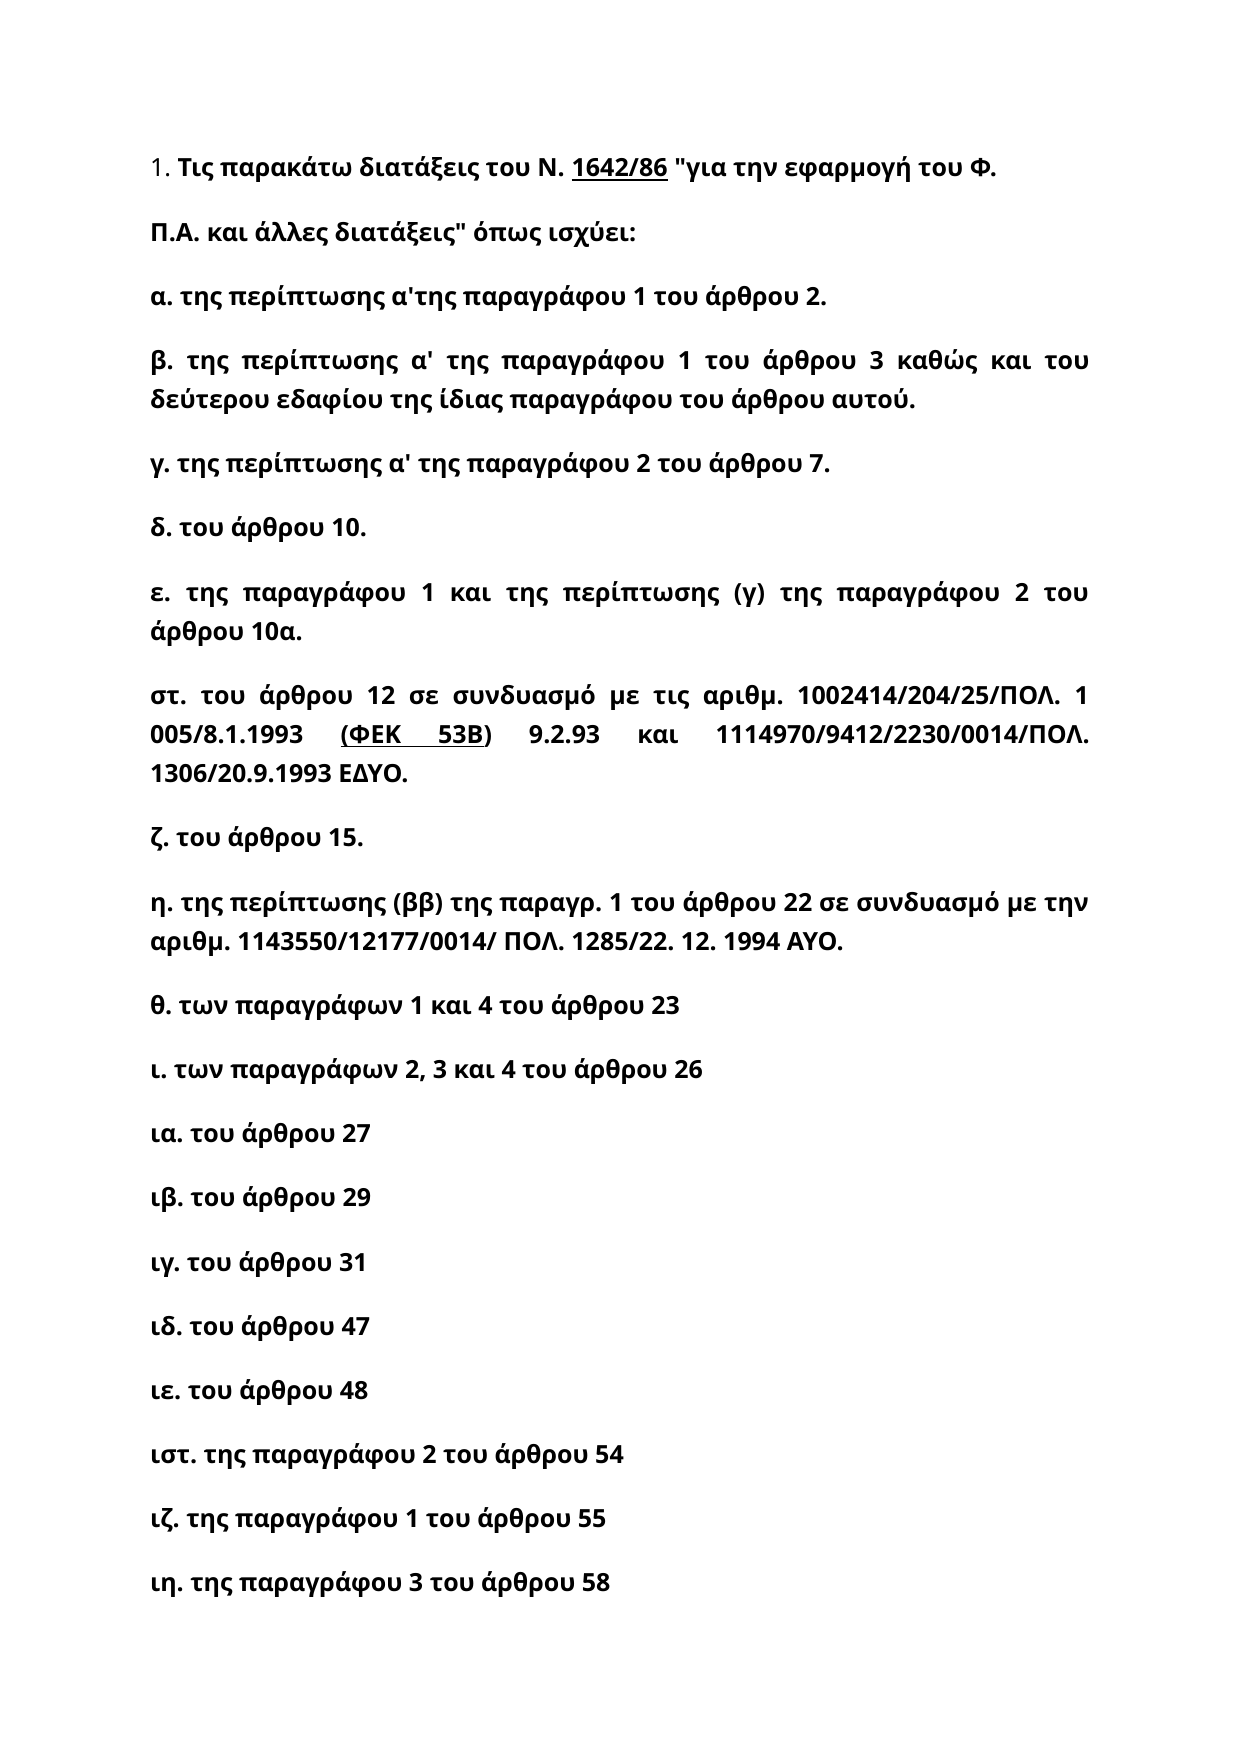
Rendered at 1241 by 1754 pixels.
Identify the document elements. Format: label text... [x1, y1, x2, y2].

text ιε. του άρθρου 48 [150, 1372, 1090, 1407]
text θ. των παραγράφων 1 και 4 του άρθρου 23 [150, 987, 1090, 1022]
text ιδ. του άρθρου 47 [150, 1308, 1090, 1342]
text ι. των παραγράφων 2, 3 και 4 του άρθρου 26 [150, 1052, 1090, 1086]
text ζ. του άρθρου 15. [150, 820, 1090, 854]
text ιγ. του άρθρου 31 [150, 1244, 1090, 1278]
text δ. του άρθρου 10. [150, 510, 1090, 544]
text ε. της παραγράφου 1 και της περίπτωσης (γ) της παραγράφου 2 του άρθρου 10α. [150, 574, 1090, 647]
text γ. της περίπτωσης α' της παραγράφου 2 του άρθρου 7. [150, 446, 1090, 480]
text ιζ. της παραγράφου 1 του άρθρου 55 [150, 1501, 1090, 1535]
text Π.Α. και άλλες διατάξεις" όπως ισχύει: [150, 214, 1090, 248]
text ιβ. του άρθρου 29 [150, 1180, 1090, 1214]
text στ. του άρθρου 12 σε συνδυασμό με τις αριθμ. 1002414/204/25/ΠΟΛ. 1 005/8.1.1993 (ΦΕΚ 53Β) 9.2.93 και 1114970/9412/2230/0014/ΠΟΛ. 1306/20.9.1993 ΕΔΥΟ. [150, 677, 1090, 790]
text 1. Τις παρακάτω διατάξεις του Ν. 1642/86 "για την εφαρμογή του Φ. [150, 150, 1090, 184]
text ιη. της παραγράφου 3 του άρθρου 58 [150, 1565, 1090, 1599]
text ιστ. της παραγράφου 2 του άρθρου 54 [150, 1437, 1090, 1471]
text ια. του άρθρου 27 [150, 1116, 1090, 1150]
text α. της περίπτωσης α'της παραγράφου 1 του άρθρου 2. [150, 278, 1090, 312]
text β. της περίπτωσης α' της παραγράφου 1 του άρθρου 3 καθώς και του δεύτερου εδαφίου της ίδιας παραγράφου του άρθρου αυτού. [150, 342, 1090, 416]
text η. της περίπτωσης (ββ) της παραγρ. 1 του άρθρου 22 σε συνδυασμό με την αριθμ. 1143550/12177/0014/ ΠΟΛ. 1285/22. 12. 1994 ΑΥΟ. [150, 884, 1090, 957]
